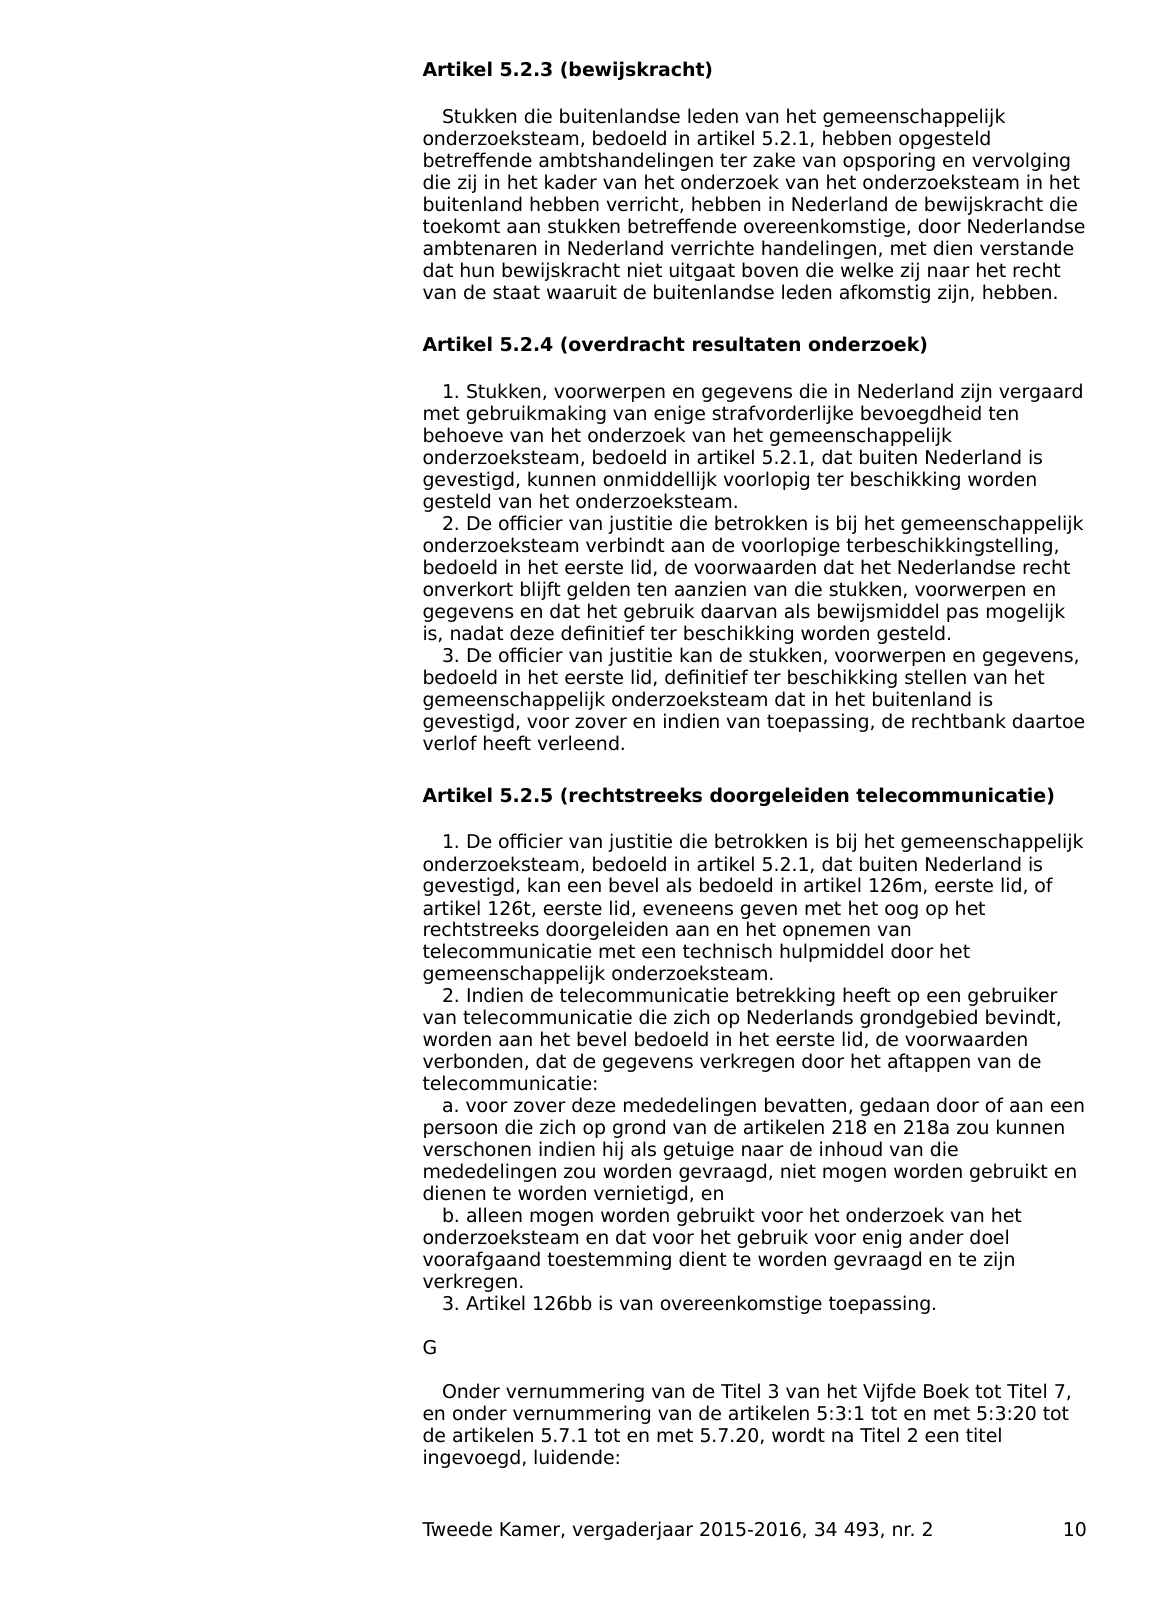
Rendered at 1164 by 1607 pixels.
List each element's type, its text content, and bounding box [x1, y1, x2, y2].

text 2. De officier van justitie die betrokken is bij het gemeenschappelijk onderzoeksteam verbindt aan de voorlopige terbeschikkingstelling, bedoeld in het eerste lid, de voorwaarden dat het Nederlandse recht onverkort blijft gelden ten aanzien van die stukken, voorwerpen en gegevens en dat het gebruik daarvan als bewijsmiddel pas mogelijk is, nadat deze definitief ter beschikking worden gesteld. [422, 513, 1087, 644]
text b. alleen mogen worden gebruikt voor het onderzoek van het onderzoeksteam en dat voor het gebruik voor enig ander doel voorafgaand toestemming dient te worden gevraagd en te zijn verkregen. [422, 1205, 1087, 1293]
text 3. Artikel 126bb is van overeenkomstige toepassing. [422, 1293, 1087, 1315]
text Stukken die buitenlandse leden van het gemeenschappelijk onderzoeksteam, bedoeld in artikel 5.2.1, hebben opgesteld betreffende ambtshandelingen ter zake van opsporing en vervolging die zij in het kader van het onderzoek van het onderzoeksteam in het buitenland hebben verricht, hebben in Nederland de bewijskracht die toekomt aan stukken betreffende overeenkomstige, door Nederlandse ambtenaren in Nederland verrichte handelingen, met dien verstande dat hun bewijskracht niet uitgaat boven die welke zij naar het recht van de staat waaruit de buitenlandse leden afkomstig zijn, hebben. [422, 106, 1087, 304]
subtitle Artikel 5.2.4 (overdracht resultaten onderzoek) [422, 334, 1087, 356]
text 2. Indien de telecommunicatie betrekking heeft op een gebruiker van telecommunicatie die zich op Nederlands grondgebied bevindt, worden aan het bevel bedoeld in het eerste lid, de voorwaarden verbonden, dat de gegevens verkregen door het aftappen van de telecommunicatie: [422, 985, 1087, 1095]
text 1. Stukken, voorwerpen en gegevens die in Nederland zijn vergaard met gebruikmaking van enige strafvorderlijke bevoegdheid ten behoeve van het onderzoek van het gemeenschappelijk onderzoeksteam, bedoeld in artikel 5.2.1, dat buiten Nederland is gevestigd, kunnen onmiddellijk voorlopig ter beschikking worden gesteld van het onderzoeksteam. [422, 381, 1087, 513]
text G [422, 1337, 1087, 1359]
text a. voor zover deze mededelingen bevatten, gedaan door of aan een persoon die zich op grond van de artikelen 218 en 218a zou kunnen verschonen indien hij als getuige naar de inhoud van die mededelingen zou worden gevraagd, niet mogen worden gebruikt en dienen te worden vernietigd, en [422, 1095, 1087, 1205]
text 1. De officier van justitie die betrokken is bij het gemeenschappelijk onderzoeksteam, bedoeld in artikel 5.2.1, dat buiten Nederland is gevestigd, kan een bevel als bedoeld in artikel 126m, eerste lid, of artikel 126t, eerste lid, eveneens geven met het oog op het rechtstreeks doorgeleiden aan en het opnemen van telecommunicatie met een technisch hulpmiddel door het gemeenschappelijk onderzoeksteam. [422, 831, 1087, 985]
subtitle Artikel 5.2.3 (bewijskracht) [422, 59, 1087, 81]
text Onder vernummering van de Titel 3 van het Vijfde Boek tot Titel 7, en onder vernummering van de artikelen 5:3:1 tot en met 5:3:20 tot de artikelen 5.7.1 tot en met 5.7.20, wordt na Titel 2 een titel ingevoegd, luidende: [422, 1381, 1087, 1469]
text 3. De officier van justitie kan de stukken, voorwerpen en gegevens, bedoeld in het eerste lid, definitief ter beschikking stellen van het gemeenschappelijk onderzoeksteam dat in het buitenland is gevestigd, voor zover en indien van toepassing, de rechtbank daartoe verlof heeft verleend. [422, 644, 1087, 754]
subtitle Artikel 5.2.5 (rechtstreeks doorgeleiden telecommunicatie) [422, 784, 1087, 806]
